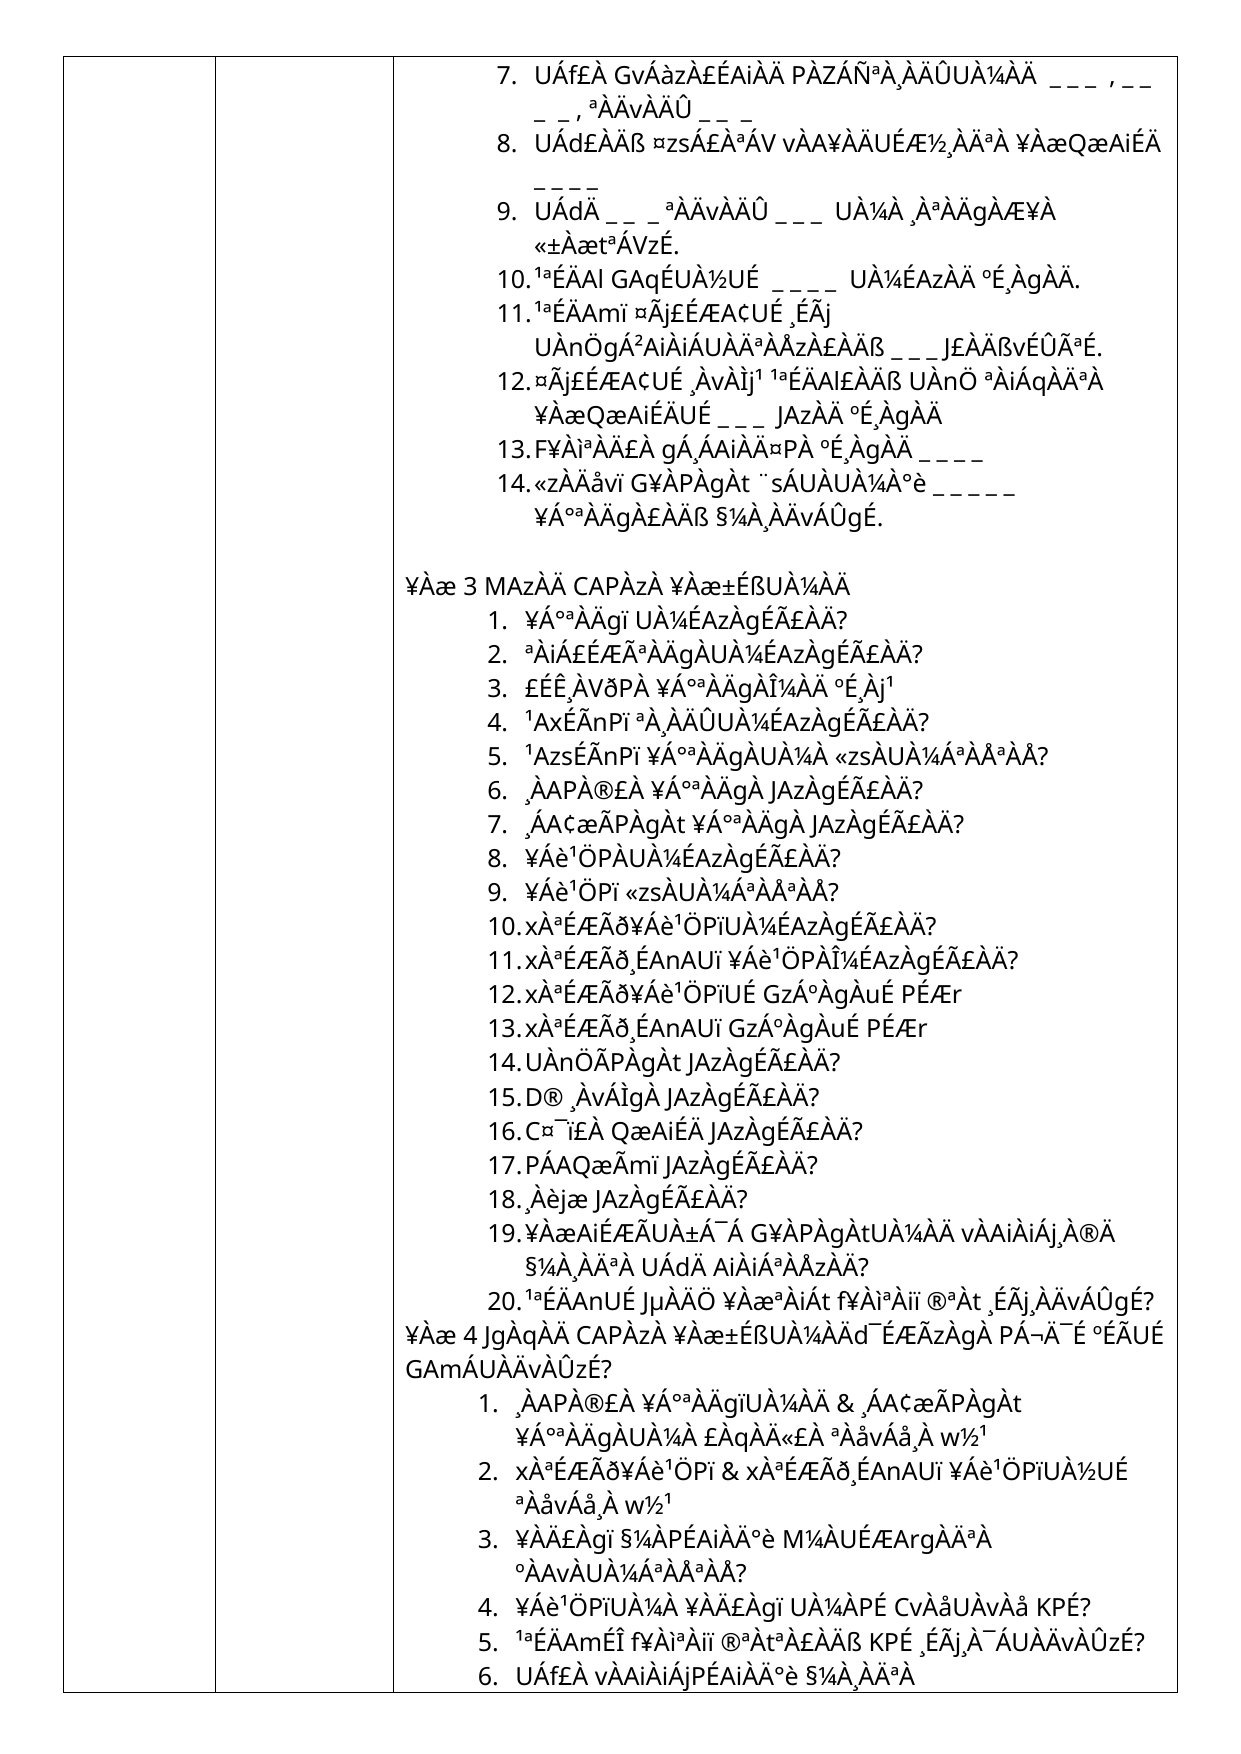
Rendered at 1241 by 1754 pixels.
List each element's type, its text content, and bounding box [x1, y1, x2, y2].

table_cell [64, 57, 215, 1692]
table_cell [216, 57, 393, 1692]
table_cell ¥Àæ 1 §ºÀÄ DAiÉÄÌ ¥Àæ±Éß JgÀqÀÄ CxÀªÁ ºÉZÀÄÑ zsÁvÀÄUÀ¼ÀÄ ¸ÉÃj ¸ÀAAiÀÄÄPÀÛªÁUÀÄªÀ gÁ¸ÁAiÀÄ¤PÀ §zÀ¯ÁªÀuÉ C) gÁ¸ÁAiÀÄ¤PÀ ¸ÀAAiÉÆÃd£É §) gÁ¸ÁAiÀÄ¤PÀ «¨sÀd£É PÀ) gÁ¸ÁAiÀÄ¤PÀ ¸ÁÜ£À¥À®èl qÀ) gÁ¸ÁAiÀÄ¤PÀ ¢é«¨sÀd£É EªÀÅ £ÉÊ¸ÀVðPÀªÁV zÉÆgÀPÀzÀ DzÀgÉ £ÉÊ¸ÀVðPÀ ªÀ¸ÀÄÛUÀ½AzÀ vÀAiÀiÁgÁzÀ ªÀ¸ÀÄÛUÀ¼ÀÄ C) gÁ¸ÁAiÀÄ¤PÀ ªÀ¸ÀÄÛ §) ¸ÀA±ÉèÃ¶vÀ ªÀ¸ÀÄÛ PÀ) WÀ£À ªÀ¸ÀÄÛ qÀ) zÀæªÀ ªÀ¸ÀÄÛ ¥Á°ªÀÄgÀ£À°è “¥Á°” JAzÀgÉ C) MAzÀÄ §) JgÀqÀÄ PÀ) ªÀÄÆgÀÄ qÀ) ºÀ®ªÀÅ ¸ÀA±ÉèÃ¶vÀªÀ®èzÀ ¥Á°ªÀÄgÀUÉ GzÁºÀgÀuÉ C) £ÉÊ¯Á£ï §) mÉj°£ï PÀ) gÉÃAiÀiÁ£ÀÀ qÀ) PÁl£ï ¥Á°ªÀÄgï CtÄUÀ¼À£ÀÄßAlÄ ªÀiÁqÀÄªÀ ¸ÀgÀ¼À ¸ÀAAiÀÄÄPÀÛ C) ¹AxÉÃnPï §) ªÀiÁ£ÉÆÃªÀÄgï PÀ) ¥Á°y£ï qÀ) ¥Áè¹ÖPï ªÀiÁ£ÉÆÃªÀÄgÀUÀ¼ÀÄ ¥ÀÄ£ÁgÁªÀwðvÀ jÃwAiÀÄ°è ¸ÉÃjPÉÆArgÀÄªÀ ¸ÀAAiÀÄÄPÀÛ C) ¥Á°ªÀÄgÀ §) ºÉÊqÉÆæÃPÁ§ð£À PÀ) ¸ÀÄPÉÆæÃ¸ï qÀ) UÀÆèPÉÆÃ¸ï ¸ÀAPÀ®£À : : ¥Á°y£ï : : ¸ÁA¢üæÃPÀgÀt ¥Á°ªÀÄgï : : _ _ _ _ _ C) ¦«í¹ §) ¥Á°y£ï PÀ) J & © qÀ) £ÉÊ¯Á£ï EzÀjAzÀ ¸ÀA±ÉèÃ¶vï £ÀÆ®UÀ¼À£ÀÄß vÀAiÀiÁj¸ÀÄvÁÛgÉ. C) ¥Á°y£ï §) ¥Á°AiÉÄ¸ÀÖgïì PÀ) ¦ «í ¹ qÀ) ¤AiÉÆÃ¦üæ£ï PÉÊ aÃ®UÀ¼À vÀAiÀiÁjPÉAiÀÄ°è G¥ÀAiÉÆÃUÀªÁUÀÄªÀ ¥Á°ªÀÄgï C) £ÉÊ¯Á£ï §) ¥Á°AiÉÄ¸ÀÖgÀì PÀ) mÉ¥sÁè£ï qÀ) ¥Á°ªÀÄgï ¥ÀæQæAiÀiÁ ºÀAvÀUÀ¼À°è ªÀÄÈzÀÄvÀéªÀ£ÀÄß ºÉÆAzÀÄªÀ ¥Á°ªÀÄgÀ C) UÁdÄ §) ¥Áè¹Ögï PÀ) ¹ªÉÄAmï qÀ) ¹gÁ«ÄPïì PÁ¬Ä¹zÁUÀ ªÉÄzÀÄªÁUÀÄªÀ ¥Áè¹ÖPï C) xÀªÉÆÃð¥Áè¹ÖPï §) zsÀªÉÆÃð¸ÉAnAUï ¥Áè¹ÖPï PÀ) ¨ÉPÀ¯ÉÊmï qÀ) ¹°PÉÆÃ£ÀÄ xÀªÉÆÃð¥Áè¹ÖPï : : _ _ _ : xÀªÉÆÃð¸ÉAnAUï ¥Áè¹ÖPï : ¹°PÉÆ ¨ÉPÀ¯ÉÊmï §) J¥ÁQìgÁ¼ÀÀì PÀ) PÁ¨ÉÆÃðgÉAqÀªÀiï qÀ) ¥Á°¸ÀÖjÃ£ï PÉ¼ÀV£ÀªÀÅUÀ¼À°è AiÀiÁªÀªÀÅ xÀªÉÆÃð¸ÉnAUï ¥Áè¹ÖPïUÀ¼ÁVªÉ. C) ¥Á° J¸Àégï & ¨ÉPÀ¯ÉÊmï §) ¦«í¹ & mÉPÀ¯ÉÊmï PÀ) ¦«í¹ & ¥Á°J¸ÀÖgï qÀ) J¥ÁgÉìgÁ¼À & ¨ÉPÀ¯ÉÊmï UÁd£ÀÄß ¤zsÁ£ÀªÁV vÀA¥ÀÄUÉÆ½¸ÀÄªÀÅzÀjAzÀ GAmÁUÀÄªÀ UÀÄt C) ¥ÁgÀzÀ±ÀðPÀvÉ §) MvÀÛqÀ vÀqÉAiÀÄÄªÀ ¸ÁªÀÄxÀåð PÀ) ©zsÀÄgÀvÉ qÀ) vÀA¥ÁV¸ÀÄ«PÉ UÁd£ÀÄß ¤zsÁ£ÀªÁV vÀA¥ÀÄUÉÆ½¸ÀÄªÀ QæAiÉÄ C)vÀA¥ÀÄUÉÆ½¸ÀÄªÀÅzÀÄ §) ¥ÁgÀzÀ±ÀðPÀªÁVgÀÄªÀÅzÀÄ PÀ) C¤®£À QæAiÉÄ qÀ) WÀ¤ÃPÀgÀt QæAiÉÄ ºÉaÑ£À ªÀQæÃ¨sÀªÀ£À ¸ÀÆZÀåAPÀ ºÉÆA¢zÀ ºÁdÄ C) ¹Ã¸ÀzÀ UÁdÄ §) ¸ÉÆÃqÁ UÁdÄ PÀ) ¨ÉÆÃgÉÆÃ ¹°PÉÃmï UÁdÄ qÀ) zÀÈUÁßgÀÄ UÁdÄ zÀÈUÁgÀÄUÀ¼ÀÄ E°è §¼À¸ÀÄvÁÛgÉ C) UÀÄAqÀÄ ¤gÉÆÃzsÀPÀ UÁdÄ §) ªÀÄ¸ÀÆgÀÄUÀ¼ÀÆ PÀ) ªÉÆmÁgÀÄ ªÁºÀ£ÀUÀ¼À ©r¨sÁUÀUÀ¼ÀÄ qÀ) QlQ UÁdÄUÀ¼ÀÄ ¥Àæ±Éß 2 ©lÖ ¸ÀÜ¼À vÀÄA©j ¥Á°ªÀÄgï CtÄUÀ¼À£ÀÄßAlÄ ªÀiÁqÀÄªÀ ¸ÀgÀ¼À ¸ÀAAiÀÄÄPÀÛPÉÌ _ _ _ JAzÀÄ ºÉ¸ÀgÀÄ. ªÀÄÈzÀÄvÀéªÀ£ÀÄß ºÉÆAzÀÄªÀ ¥Á°ªÀÄgÀUÀ¼À£ÀÄß _ _ _ _ UÀ¼É£ÀÄßvÉÛÃªÉ. PÁ¬Ä¹zÁUÀ ªÉzÀÄªÁV DPÁgÀªÀ£ÀÄß PÀ¼ÉzÀÄPÉÆ¼ÀÄîªÀ ¥Áè¹ÖPÀÎ¼À£ÀÄß _ _ _ _UÀ¼É£ÀÄßvÉÛÃªÉ. PÁ¬Ä¹zÁUÀ ¤²ÑvÀ DPÁgÀªÀ£ÀÄß ¥ÀqÉzÀÄ vÀtÂ¹zÁUÀ ±Á±ÀévÀ vÀqÀÄ¸ÀÄvÀ£À ºÉÆAzÀÄªÀ ¥Áè¹ÖPï UÀ¼À£ÀÄß _ _ _ _ _UÀ¼É£ÀÄßvÉÛÃªÉ. ¹ªÉÄAmï GvÁàzÀ£ÉUÉ PÀZÁÑªÀ¸ÀÄÛUÀ¼ÀÄ _ _ _ _ ªÀÄvÀÄÛ _ _ _ _ _ _ _ _ _ ®ªÀtªÀÅ ¹ªÉÄAmï ¨ÉÃUÀ UÀqÀ¸ÁUÀÄªÀÅzÀ£ÀÄß vÀqÉAiÀÄÄvÀÛzÉ UÁf£À GvÁàzÀ£ÉAiÀÄ PÀZÁÑªÀ¸ÀÄÛUÀ¼ÀÄ _ _ _ , _ _ _ _ , ªÀÄvÀÄÛ _ _ _ UÁd£ÀÄß ¤zsÁ£ÀªÁV vÀA¥ÀÄUÉÆ½¸ÀÄªÀ ¥ÀæQæAiÉÄ _ _ _ _ UÁdÄ _ _ _ ªÀÄvÀÄÛ _ _ _ UÀ¼À ¸ÀªÀÄgÀÆ¥À «±ÀætªÁVzÉ. ¹ªÉÄAl GAqÉUÀ½UÉ _ _ _ _ UÀ¼ÉAzÀÄ ºÉ¸ÀgÀÄ. ¹ªÉÄAmï ¤Ãj£ÉÆA¢UÉ ¸ÉÃj UÀnÖgÁ²AiÀiÁUÀÄªÀÅzÀ£ÀÄß _ _ _ J£ÀÄßvÉÛÃªÉ. ¤Ãj£ÉÆA¢UÉ ¸ÀvÀÌj¹ ¹ªÉÄAl£ÀÄß UÀnÖ ªÀiÁqÀÄªÀ ¥ÀæQæAiÉÄUÉ _ _ _ JAzÀÄ ºÉ¸ÀgÀÄ F¥ÀìªÀÄ£À gÁ¸ÁAiÀÄ¤PÀ ºÉ¸ÀgÀÄ _ _ _ _ «zÀÄåvï G¥ÀPÀgÀt ¨sÁUÀUÀ¼À°è _ _ _ _ _ ¥Á°ªÀÄgÀ£ÀÄß §¼À¸ÀÄvÁÛgÉ. ¥Àæ 3 MAzÀÄ CAPÀzÀ ¥Àæ±ÉßUÀ¼ÀÄ ¥Á°ªÀÄgï UÀ¼ÉAzÀgÉÃ£ÀÄ? ªÀiÁ£ÉÆÃªÀÄgÀUÀ¼ÉAzÀgÉÃ£ÀÄ? £ÉÊ¸ÀVðPÀ ¥Á°ªÀÄgÀÎ¼ÀÄ ºÉ¸Àj¹ ¹AxÉÃnPï ªÀ¸ÀÄÛUÀ¼ÉAzÀgÉÃ£ÀÄ? ¹AzsÉÃnPï ¥Á°ªÀÄgÀUÀ¼À «zsÀUÀ¼ÁªÀÅªÀÅ? ¸ÀAPÀ®£À ¥Á°ªÀÄgÀ JAzÀgÉÃ£ÀÄ? ¸ÁA¢æÃPÀgÀt ¥Á°ªÀÄgÀ JAzÀgÉÃ£ÀÄ? ¥Áè¹ÖPÀUÀ¼ÉAzÀgÉÃ£ÀÄ? ¥Áè¹ÖPï «zsÀUÀ¼ÁªÀÅªÀÅ? xÀªÉÆÃð¥Áè¹ÖPïUÀ¼ÉAzÀgÉÃ£ÀÄ? xÀªÉÆÃð¸ÉAnAUï ¥Áè¹ÖPÀÎ¼ÉAzÀgÉÃ£ÀÄ? xÀªÉÆÃð¥Áè¹ÖPïUÉ GzÁºÀgÀuÉ PÉÆr xÀªÉÆÃð¸ÉAnAUï GzÁºÀgÀuÉ PÉÆr UÀnÖÃPÀgÀt JAzÀgÉÃ£ÀÄ? D® ¸ÀvÁÌgÀ JAzÀgÉÃ£ÀÄ? C¤¯ï£À QæAiÉÄ JAzÀgÉÃ£ÀÄ? PÁAQæÃmï JAzÀgÉÃ£ÀÄ? ¸Àèjæ JAzÀgÉÃ£ÀÄ? ¥ÀæAiÉÆÃUÀ±Á¯Á G¥ÀPÀgÀtUÀ¼ÀÄ vÀAiÀiÁj¸À®Ä §¼À¸ÀÄªÀ UÁdÄ AiÀiÁªÀÅzÀÄ? ¹ªÉÄAnUÉ JµÀÄÖ ¥ÀæªÀiÁt f¥ÀìªÀiï ®ªÀt ¸ÉÃj¸ÀÄvÁÛgÉ? ¥Àæ 4 JgÀqÀÄ CAPÀzÀ ¥Àæ±ÉßUÀ¼ÀÄd¯ÉÆÃzÀgÀ PÁ¬Ä¯É ºÉÃUÉ GAmÁUÀÄvÀÛzÉ? ¸ÀAPÀ®£À ¥Á°ªÀÄgïUÀ¼ÀÄ & ¸ÁA¢æÃPÀgÀt ¥Á°ªÀÄgÀUÀ¼À £ÀqÀÄ«£À ªÀåvÁå¸À w½¹ xÀªÉÆÃð¥Áè¹ÖPï & xÀªÉÆÃð¸ÉAnAUï ¥Áè¹ÖPïUÀ½UÉ ªÀåvÁå¸À w½¹ ¥ÀÄ£Àgï §¼ÀPÉAiÀÄ°è M¼ÀUÉÆArgÀÄªÀ ºÀAvÀUÀ¼ÁªÀÅªÀÅ? ¥Áè¹ÖPïUÀ¼À ¥ÀÄ£Àgï UÀ¼ÀPÉ CvÀåUÀvÀå KPÉ? ¹ªÉÄAmÉÎ f¥ÀìªÀiï ®ªÀtªÀ£ÀÄß KPÉ ¸ÉÃj¸À¯ÁUÀÄvÀÛzÉ? UÁf£À vÀAiÀiÁjPÉAiÀÄ°è §¼À¸ÀÄªÀ PÀZÁÑªÀ¸ÀÄÛUÀ¼À£ÀÄß ºÉ¸Àj¹ UÁf£À «zsÀUÀ¼ÁªÀÅªÀÅ? ¦AUÁtÂAiÀÄ ªÉÄÃ¯ÉäöÊ ºÉÆ¼À¦£À C£ÀÄPÀÆ®UÀ¼ÉÃ£ÀÄ? PÉ¼ÀV£ÀªÀÅUÀ¼À°è §¼À¸ÀÄªÀ UÁf£À «zsÀUÀ¼À£ÀÄß ºÉ¸Àj¹ & PÁgÀtUÀ¼À£ÀÄß PÉÆr. C)¥ÀæAiÉÆÃUÁ®AiÀÄzÀ G¥ÀPÀgÀtUÀ¼ÀÄ §) ªÀÄ¸ÀÆgÀUÀ¼À vÀAiÀiÁjPÉAiÀÄ°è ¥Á°ªÀÄgï¼ÉAzÀgÉÃ£ÀÄ? GzÁºÀgÀuÉ PÉÆr. ¥Àæ 6 ªÀÄÆgÀ CAPÀzÀ ¥Àæ±ÉßUÀ¼ÀÄ UÁf£À UÀÄtUÀ¼À£ÀÄß §gÉ¬Äj (AiÀiÁªÀÅzÁzÀgÀÆ ªÀÄÆgÀÄ) UÁf£À vÀAiÀiÁjPÉAiÀÄ «zsÁ£ÀªÀ£ÀÄß «ªÀj¹j ¦AUÁtÂ vÀAiÀiÁjPÉAiÀÄ£ÀÄß «ªÀj¹j ¦AUÁ¤AiÀÄ G¥ÀAiÉÆÃUÀUÀ¼À£ÀÄß §gÉ¬Äj (AiÀiÁªÀÅzÁzÀgÀÆ ªÀÄÆgÀÄ) PÉ¼ÀV£ÀªÀÅUÀ¼À°è §¼À¸ÀÄªÀ UÁf£À «zsÀUÀ¼À£ÀÄß ºÉ¸Àj¹ ªÀÄvÀÄÛ PÁgÀtUÀ¼À£ÀÄß PÉÆr C) ªÁºÀ£ÀUÀ¼À UÁ½ vÀqÉUÀ¼ÀÄ §) ªÀÄ¸ÀÆgÀUÀ¼À vÀAiÀiÁjPÉAiÀÄ°è PÀ) ¥ÀæAiÉÆÃUÁ®AiÀÄzÀ G¥ÀPÀgÀtUÀ¼ÀÄ GgÀÄ¼ÀÄ PÀÄ®ÄªÉÄ avÀæ §gÉ¬Äj ¥Àæ 7 £Á®ÄÌ CAPÀzÀ ¥Àæ±ÉßUÀ¼ÀÄ avÀæzÉÆA¢UÉ ¹ªÉÄAmï GvÁàzÀ£ÉAiÀÄ£ÀÄß «ªÀj¹j UÁf£À UÀÄtUÀ¼À£ÀÄß §gÉ¬Äj (AiÀiÁªÀÅzÁzÀgÀÆ £Á®ÄÌ) ¦AUÁtÂAiÀÄ G¥ÀAiÉÆÃUÀUÀ¼À£ÀÄß §gÉ¬Äj (AiÀiÁªÀÅzÁzÀgÀÆ £Á®ÄÌ) PÉ¼ÀV£ÀªÀÅUÀ¼À°è §¼À¸ÀÄªÀ UÁf£À «zsÀUÀ¼À£ÀÄß ºÉ¸Àj¹ & PÁgÀtUÀ¼À£ÀÄß PÉÆr. C)¥ÀæAiÉÆÃUÁ®AiÀÄzÀ G¥ÀPÀgÀtUÀ¼ÀÄ §)ªÀÄ¸ÀÆgÀUÀ¼À vÀAiÀiÁjPÉAiÀÄ°è PÀ) ªÁºÀ£ÀUÀ¼À UÁ½ vÀqÉUÀ¼ÀÄ qÀ) CVß ¤gÉÆÃzsÀPÀ vÉgÉUÀ¼ÀÄ [394, 57, 1177, 1692]
